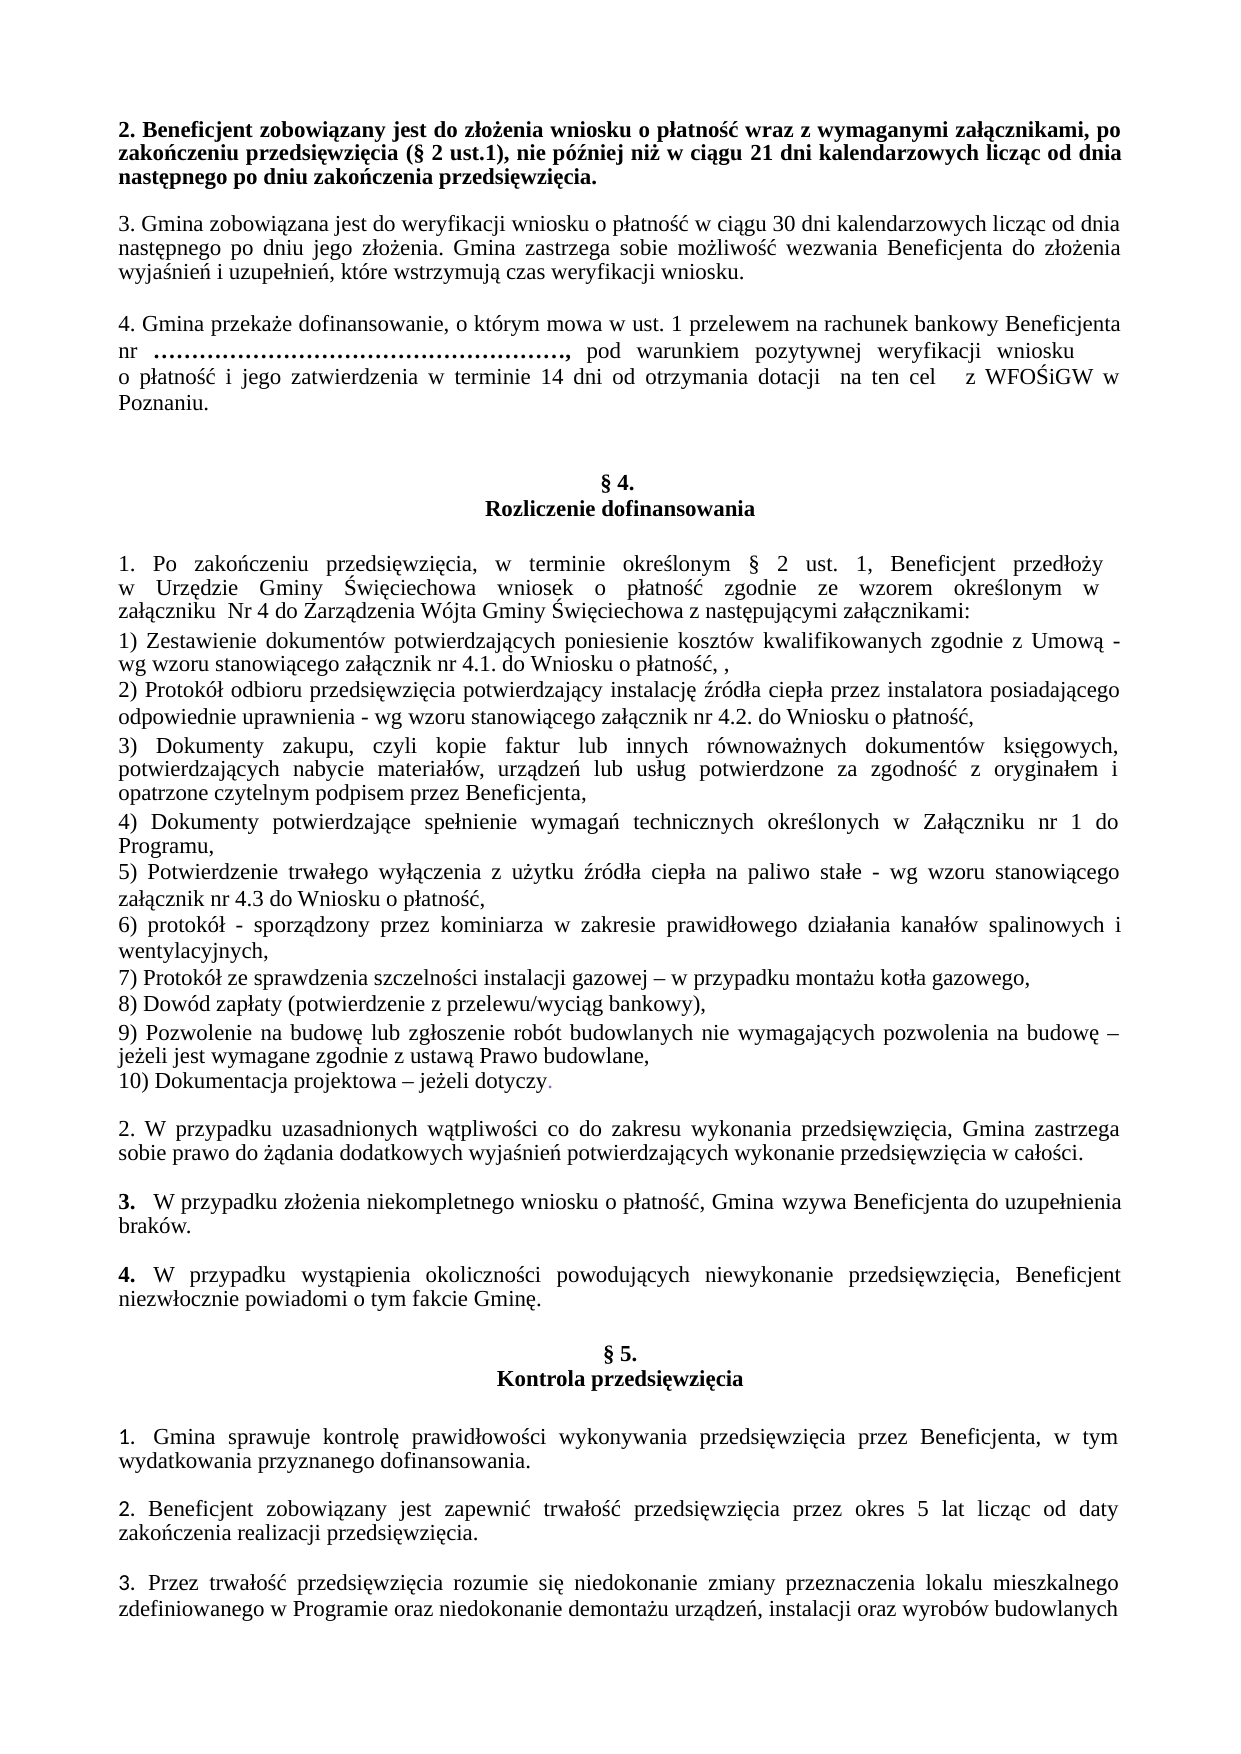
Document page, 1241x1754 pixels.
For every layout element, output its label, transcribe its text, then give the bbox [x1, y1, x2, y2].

text 2) Protokół odbioru przedsięwzięcia potwierdzający instalację źródła ciepła przez instalatora posiadającego odpowiednie uprawnienia - wg wzoru stanowiącego załącznik nr 4.2. do Wniosku o płatność, [118, 677, 1122, 729]
text 1. Po zakończeniu przedsięwzięcia, w terminie określonym § 2 ust. 1, Beneficjent przedłoży w Urzędzie Gminy Święciechowa wniosek o płatność zgodnie ze wzorem określonym w załączniku Nr 4 do Zarządzenia Wójta Gminy Święciechowa z następującymi załącznikami: [118, 553, 1122, 624]
list Gmina sprawuje kontrolę prawidłowości wykonywania przedsięwzięcia przez Beneficjenta, w tym wydatkowania przyznanego dofinansowania. [118, 1424, 1120, 1473]
text 10) Dokumentacja projektowa – jeżeli dotyczy. [118, 1069, 1122, 1094]
text Rozliczenie dofinansowania [118, 495, 1122, 521]
text 3) Dokumenty zakupu, czyli kopie faktur lub innych równoważnych dokumentów księgowych, potwierdzających nabycie materiałów, urządzeń lub usług potwierdzone za zgodność z oryginałem i opatrzone czytelnym podpisem przez Beneficjenta, [118, 734, 1120, 806]
text 4. Gmina przekaże dofinansowanie, o którym mowa w ust. 1 przelewem na rachunek bankowy Beneficjenta nr ………………………………………………, pod warunkiem pozytywnej weryfikacji wniosku o płatność i jego zatwierdzenia w terminie 14 dni od otrzymania dotacji na ten cel z WFOŚiGW w Poznaniu. [118, 310, 1122, 416]
text 7) Protokół ze sprawdzenia szczelności instalacji gazowej – w przypadku montażu kotła gazowego, [118, 964, 1122, 990]
text 6) protokół - sporządzony przez kominiarza w zakresie prawidłowego działania kanałów spalinowych i wentylacyjnych, [118, 911, 1122, 964]
text 5) Potwierdzenie trwałego wyłączenia z użytku źródła ciepła na paliwo stałe - wg wzoru stanowiącego załącznik nr 4.3 do Wniosku o płatność, [118, 858, 1122, 911]
text 1) Zestawienie dokumentów potwierdzających poniesienie kosztów kwalifikowanych zgodnie z Umową - wg wzoru stanowiącego załącznik nr 4.1. do Wniosku o płatność, , [118, 629, 1122, 677]
text 3. Gmina zobowiązana jest do weryfikacji wniosku o płatność w ciągu 30 dni kalendarzowych licząc od dnia następnego po dniu jego złożenia. Gmina zastrzega sobie możliwość wezwania Beneficjenta do złożenia wyjaśnień i uzupełnień, które wstrzymują czas weryfikacji wniosku. [118, 213, 1122, 284]
text 2. W przypadku uzasadnionych wątpliwości co do zakresu wykonania przedsięwzięcia, Gmina zastrzega sobie prawo do żądania dodatkowych wyjaśnień potwierdzających wykonanie przedsięwzięcia w całości. [118, 1118, 1122, 1165]
text Kontrola przedsięwzięcia [118, 1366, 1122, 1391]
text 9) Pozwolenie na budowę lub zgłoszenie robót budowlanych nie wymagających pozwolenia na budowę – jeżeli jest wymagane zgodnie z ustawą Prawo budowlane, [118, 1022, 1120, 1069]
text § 4. [118, 468, 1122, 495]
list W przypadku złożenia niekompletnego wniosku o płatność, Gmina wzywa Beneficjenta do uzupełnienia braków. [118, 1189, 1122, 1238]
list Beneficjent zobowiązany jest zapewnić trwałość przedsięwzięcia przez okres 5 lat licząc od daty zakończenia realizacji przedsięwzięcia. [118, 1497, 1120, 1546]
text 8) Dowód zapłaty (potwierdzenie z przelewu/wyciąg bankowy), [118, 990, 1122, 1016]
text 2. Beneficjent zobowiązany jest do złożenia wniosku o płatność wraz z wymaganymi załącznikami, po zakończeniu przedsięwzięcia (§ 2 ust.1), nie później niż w ciągu 21 dni kalendarzowych licząc od dnia następnego po dniu zakończenia przedsięwzięcia. [118, 118, 1122, 189]
text 4) Dokumenty potwierdzające spełnienie wymagań technicznych określonych w Załączniku nr 1 do Programu, [118, 811, 1120, 858]
list Przez trwałość przedsięwzięcia rozumie się niedokonanie zmiany przeznaczenia lokalu mieszkalnego zdefiniowanego w Programie oraz niedokonanie demontażu urządzeń, instalacji oraz wyrobów budowlanych [118, 1569, 1120, 1621]
list W przypadku wystąpienia okoliczności powodujących niewykonanie przedsięwzięcia, Beneficjent niezwłocznie powiadomi o tym fakcie Gminę. [118, 1264, 1122, 1311]
text § 5. [118, 1339, 1122, 1366]
